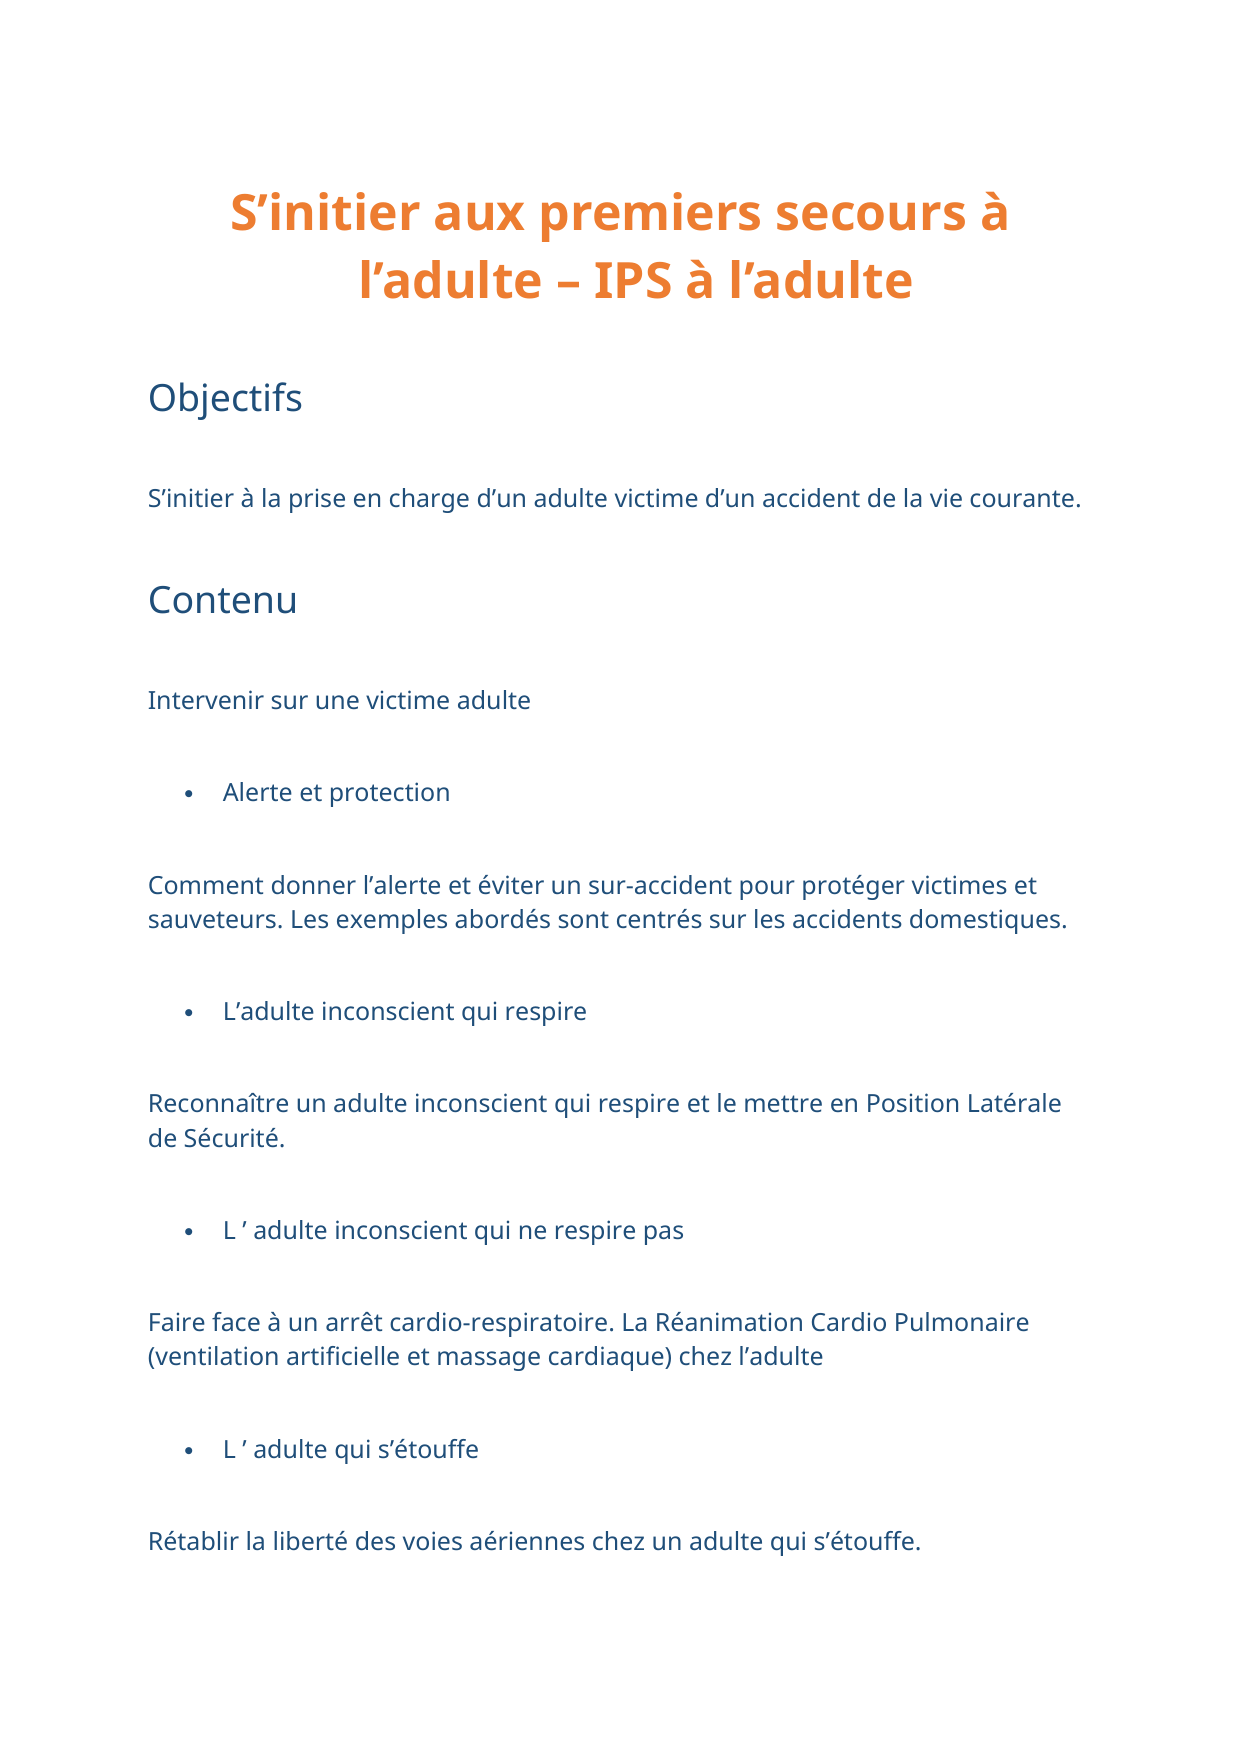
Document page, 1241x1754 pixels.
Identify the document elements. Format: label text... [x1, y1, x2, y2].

text Comment donner l’alerte et éviter un sur-accident pour protéger victimes et sauveteurs. Les exemples abordés sont centrés sur les accidents domestiques. [148, 867, 1093, 935]
list Alerte et protection [185, 775, 1093, 809]
text Rétablir la liberté des voies aériennes chez un adulte qui s’étouffe. [148, 1524, 1093, 1558]
subtitle Objectifs [148, 371, 1093, 422]
list L ’ adulte inconscient qui ne respire pas [185, 1213, 1093, 1247]
text Reconnaître un adulte inconscient qui respire et le mettre en Position Latérale de Sécurité. [148, 1086, 1093, 1154]
text Faire face à un arrêt cardio-respiratoire. La Réanimation Cardio Pulmonaire (ventilation artificielle et massage cardiaque) chez l’adulte [148, 1305, 1093, 1373]
text S’initier à la prise en charge d’un adulte victime d’un accident de la vie courante. [148, 481, 1093, 515]
subtitle S’initier aux premiers secours à l’adulte – IPS à l’adulte [148, 177, 1093, 313]
subtitle Contenu [148, 573, 1093, 624]
list L’adulte inconscient qui respire [185, 994, 1093, 1028]
text Intervenir sur une victime adulte [148, 682, 1093, 717]
list L ’ adulte qui s’étouffe [185, 1431, 1093, 1466]
